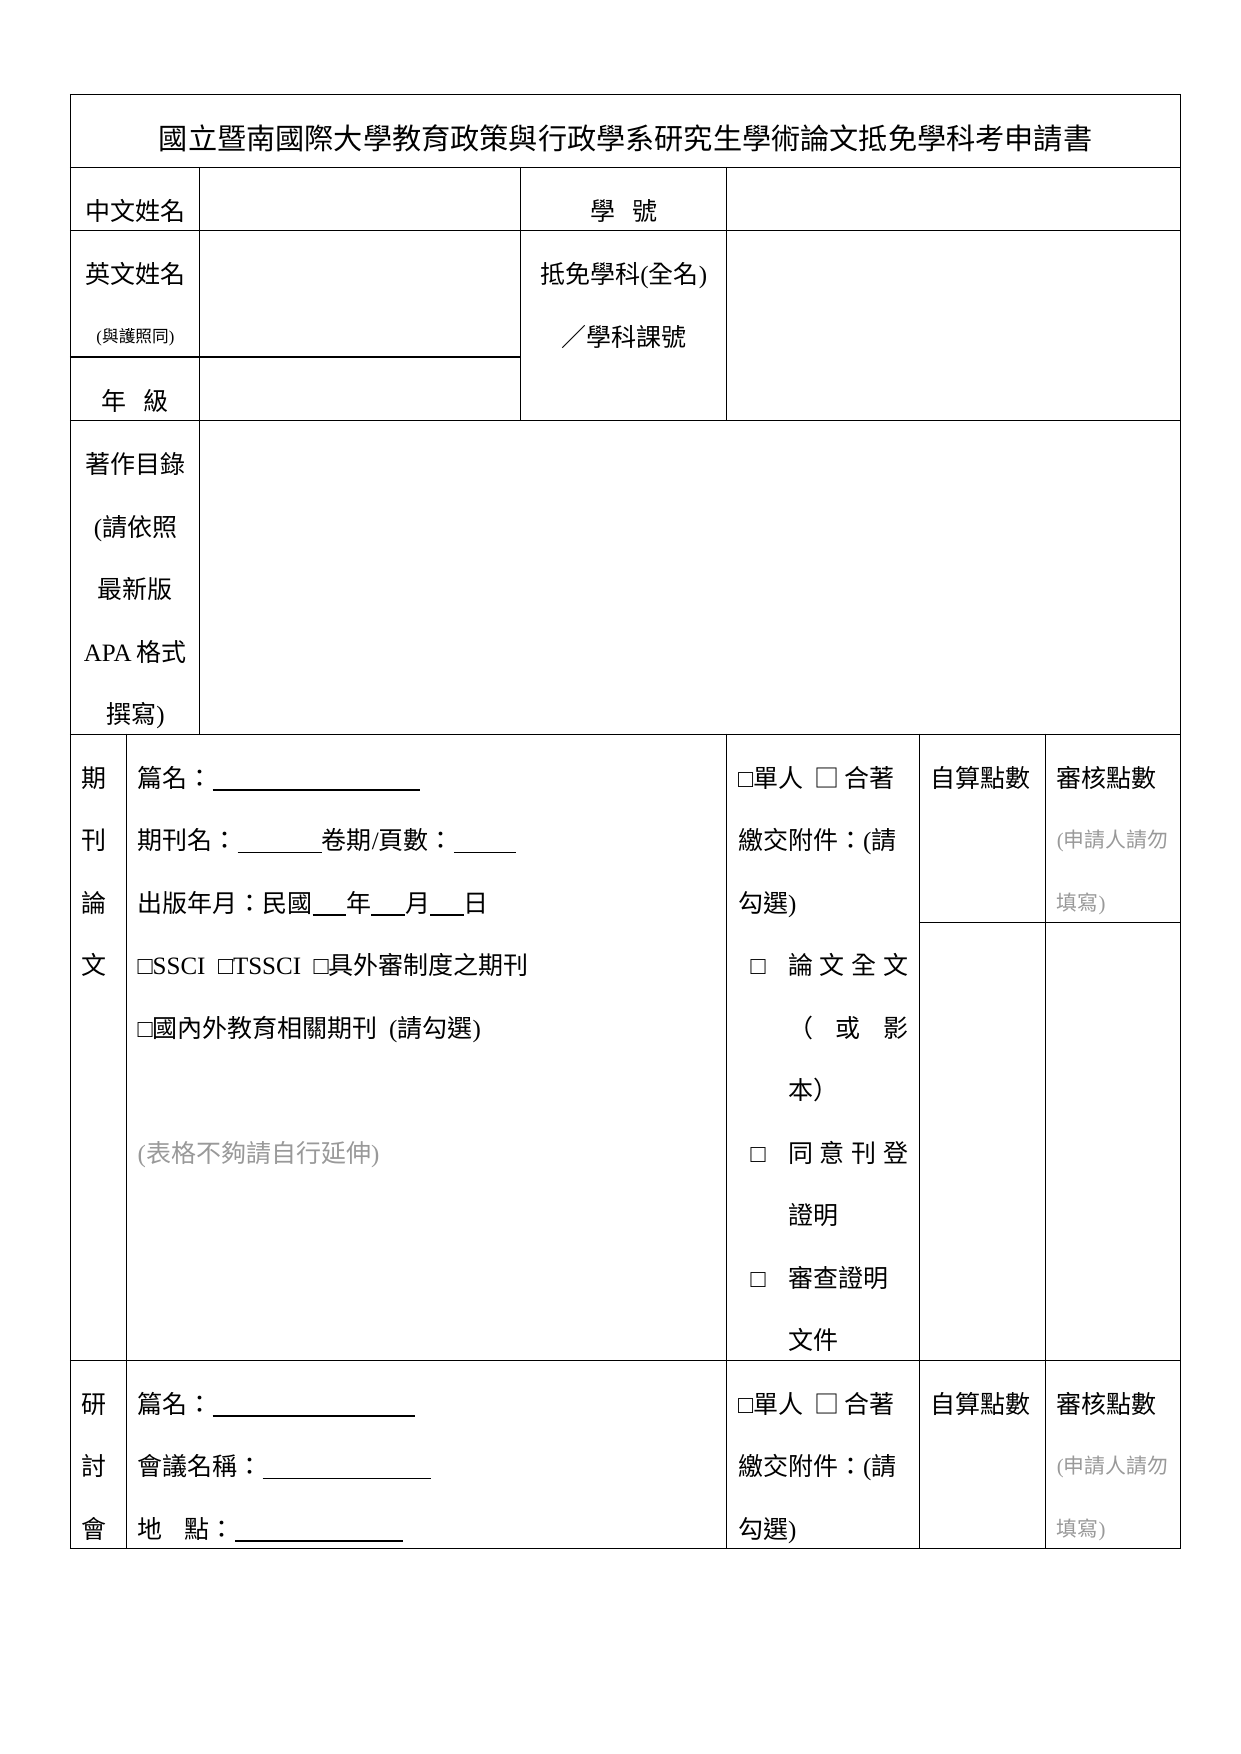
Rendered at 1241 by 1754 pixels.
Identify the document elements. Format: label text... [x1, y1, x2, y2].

table_cell 自算點數 [920, 735, 1045, 922]
table_cell [727, 168, 1180, 230]
table_cell 抵免學科(全名)／學科課號 [521, 231, 726, 420]
table_cell 審核點數 (申請人請勿填寫) [1046, 1361, 1180, 1548]
table_cell □單人 □ 合著 繳交附件：(請勾選) 論文全文（或影本） 匿名審查證明文件 大會議程 [727, 1361, 919, 1548]
table_cell 中文姓名 [71, 168, 199, 230]
table_cell 自算點數 [920, 1361, 1045, 1548]
table_cell □單人 □ 合著 繳交附件：(請勾選) 論文全文（或影本） 同意刊登證明 審查證明文件 [727, 735, 919, 1359]
table_cell 學 號 [521, 168, 726, 230]
table_cell [200, 168, 520, 230]
table_header 國立暨南國際大學教育政策與行政學系研究生學術論文抵免學科考申請書 [71, 95, 1180, 167]
table_cell 審核點數 (申請人請勿填寫) [1046, 735, 1180, 922]
table_cell 年 級 [71, 358, 199, 420]
table_cell 篇名： 會議名稱： 地 點： [127, 1361, 726, 1548]
table_cell 期 刊 論 文 [71, 735, 126, 1359]
table_cell [727, 231, 1180, 420]
table_cell [1046, 923, 1180, 1359]
table_cell 篇名： 期刊名： 卷期/頁數： 出版年月：民國 年 月 日 □SSCI □TSSCI □具外審制度之期刊 □國內外教育相關期刊 (請勾選) (表格不夠請自行延伸) [127, 735, 726, 1359]
table_cell [200, 421, 1180, 733]
table_cell [200, 358, 520, 420]
table_cell 研 討 會 [71, 1361, 126, 1548]
table_cell [920, 923, 1045, 1359]
table_cell 英文姓名(與護照同) [71, 231, 199, 356]
table_cell 著作目錄(請依照最新版APA格式撰寫) [71, 421, 199, 733]
table_cell [200, 231, 520, 356]
